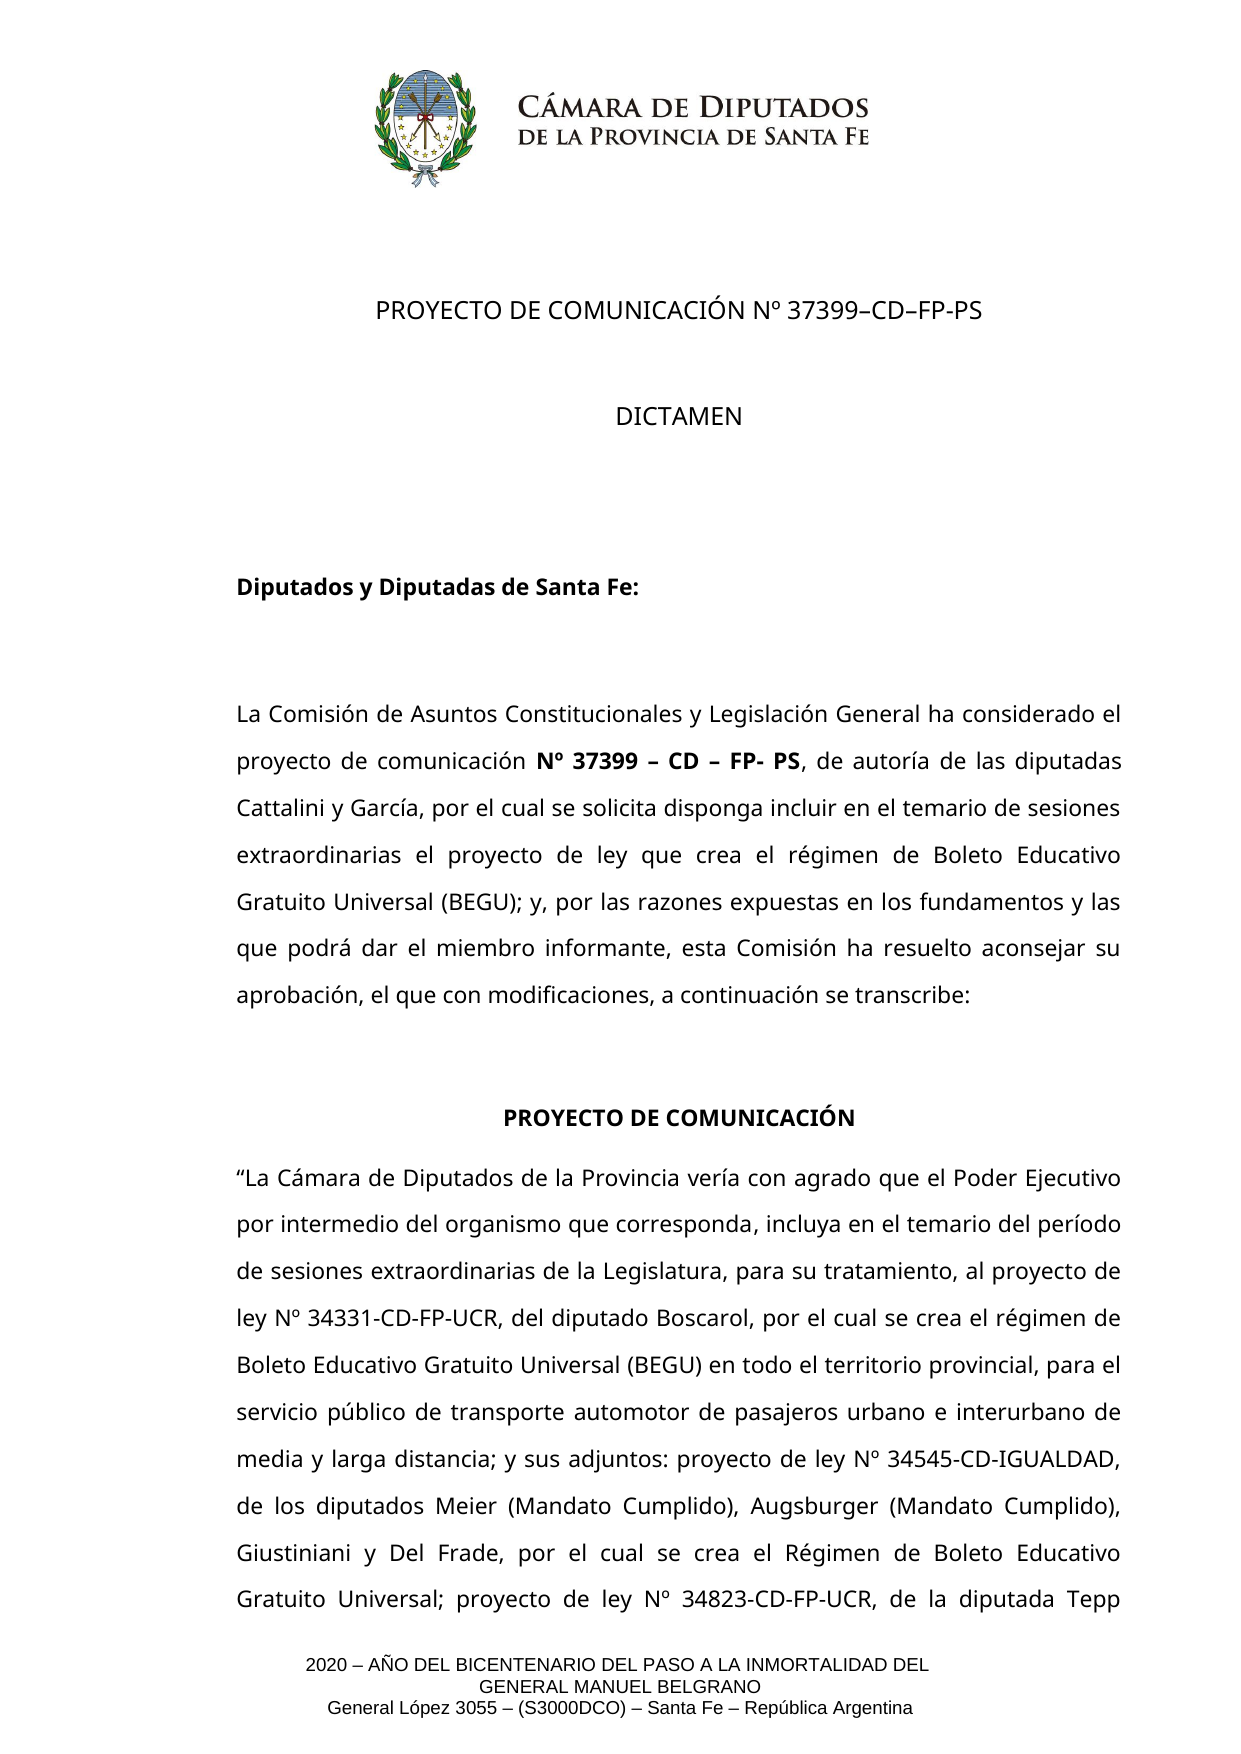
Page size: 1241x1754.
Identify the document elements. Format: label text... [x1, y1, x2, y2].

text PROYECTO DE COMUNICACIÓN [236, 1102, 1122, 1133]
text “La Cámara de Diputados de la Provincia vería con agrado que el Poder Ejecutivo por intermedio del organismo que corresponda, incluya en el temario del período de sesiones extraordinarias de la Legislatura, para su tratamiento, al proyecto de ley Nº 34331-CD-FP-UCR, del diputado Boscarol, por el cual se crea el régimen de Boleto Educativo Gratuito Universal (BEGU) en todo el territorio provincial, para el servicio público de transporte automotor de pasajeros urbano e interurbano de media y larga distancia; y sus adjuntos: proyecto de ley Nº 34545-CD-IGUALDAD, de los diputados Meier (Mandato Cumplido), Augsburger (Mandato Cumplido), Giustiniani y Del Frade, por el cual se crea el Régimen de Boleto Educativo Gratuito Universal; proyecto de ley Nº 34823-CD-FP-UCR, de la diputada Tepp [236, 1162, 1122, 1615]
text DICTAMEN [236, 398, 1122, 432]
text PROYECTO DE COMUNICACIÓN Nº 37399–CD–FP-PS [236, 292, 1122, 326]
picture [374, 70, 869, 192]
text La Comisión de Asuntos Constitucionales y Legislación General ha considerado el proyecto de comunicación Nº 37399 – CD – FP- PS, de autoría de las diputadas Cattalini y García, por el cual se solicita disponga incluir en el temario de sesiones extraordinarias el proyecto de ley que crea el régimen de Boleto Educativo Gratuito Universal (BEGU); y, por las razones expuestas en los fundamentos y las que podrá dar el miembro informante, esta Comisión ha resuelto aconsejar su aprobación, el que con modificaciones, a continuación se transcribe: [236, 698, 1122, 1011]
text Diputados y Diputadas de Santa Fe: [236, 571, 1122, 602]
